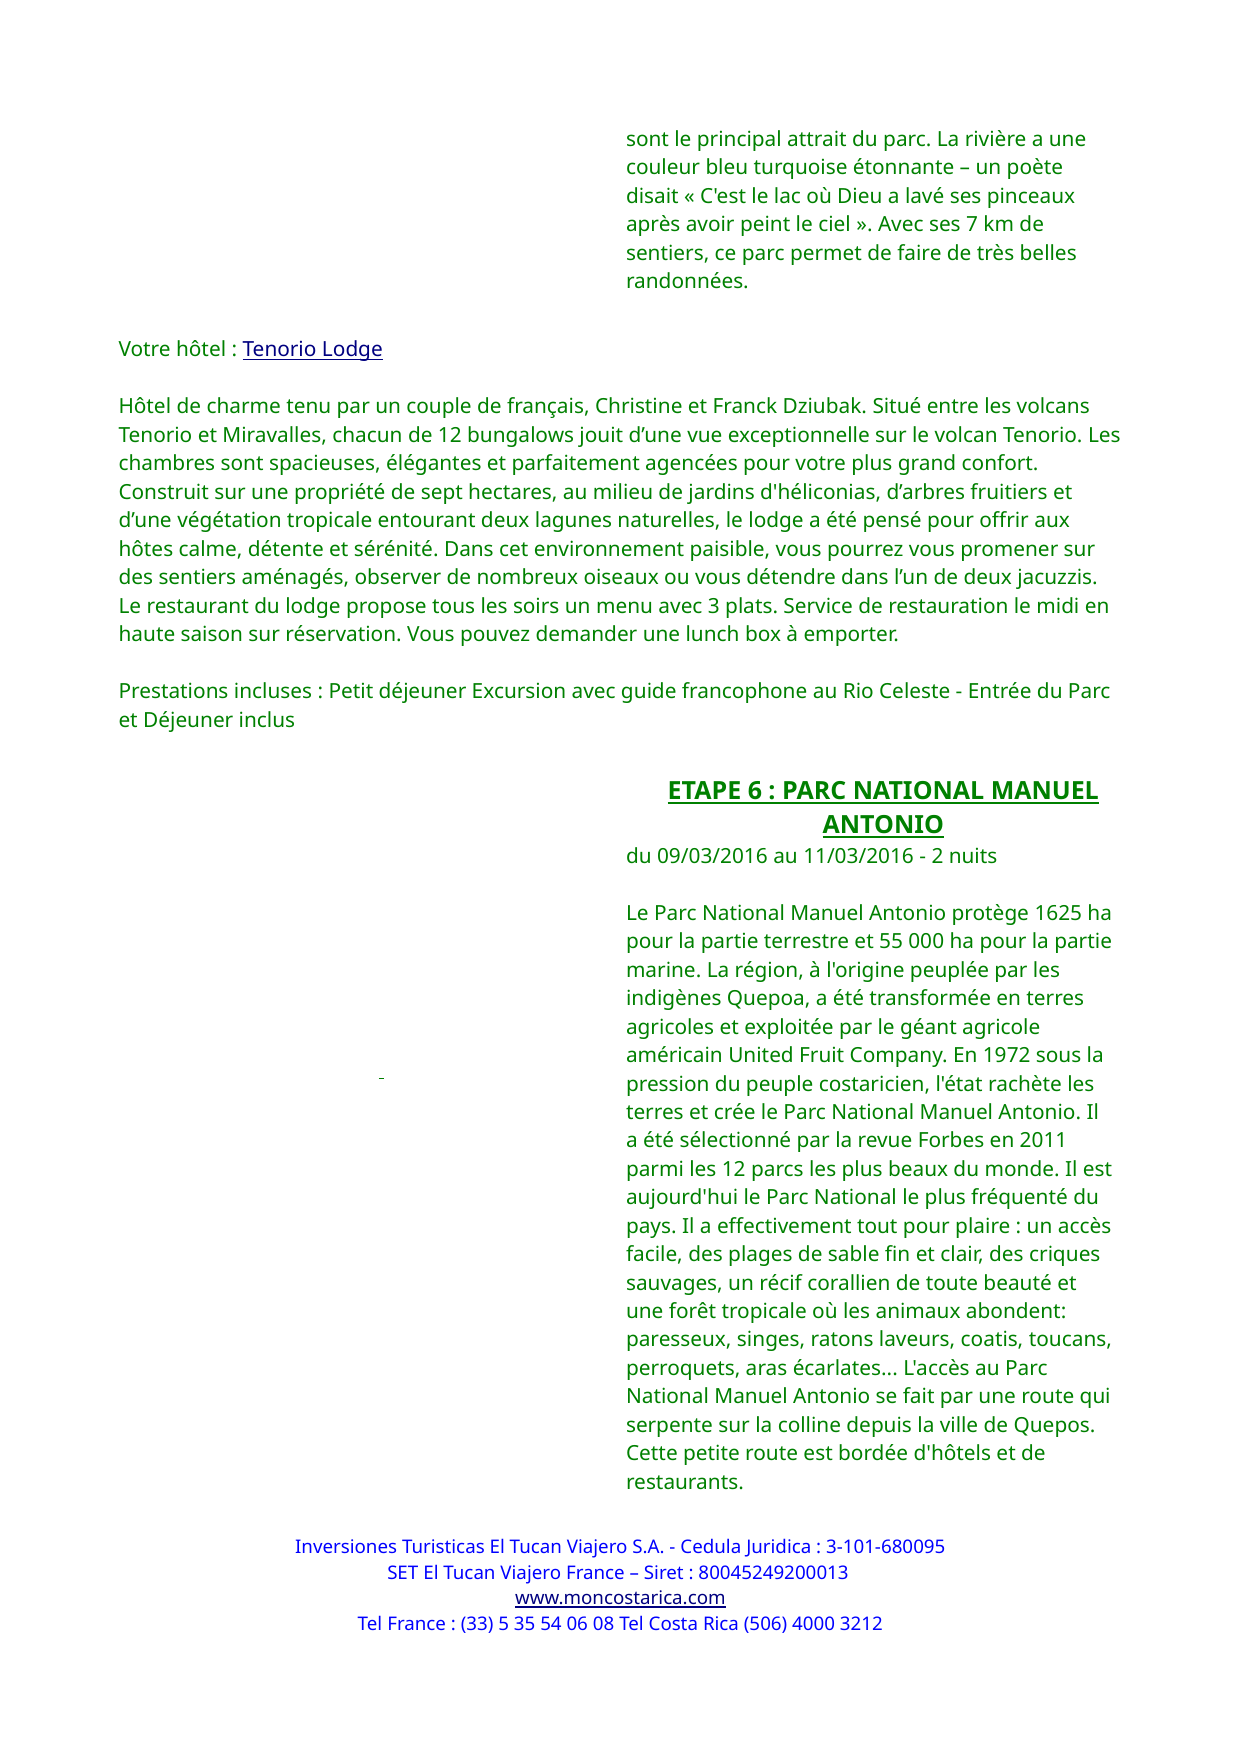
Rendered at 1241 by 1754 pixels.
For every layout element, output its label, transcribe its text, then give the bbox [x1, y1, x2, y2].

text Votre hôtel : Tenorio Lodge [118, 334, 1122, 363]
text Hôtel de charme tenu par un couple de français, Christine et Franck Dziubak. Situé entre les volcans Tenorio et Miravalles, chacun de 12 bungalows jouit d’une vue exceptionnelle sur le volcan Tenorio. Les chambres sont spacieuses, élégantes et parfaitement agencées pour votre plus grand confort. Construit sur une propriété de sept hectares, au milieu de jardins d'héliconias, d’arbres fruitiers et d’une végétation tropicale entourant deux lagunes naturelles, le lodge a été pensé pour offrir aux hôtes calme, détente et sérénité. Dans cet environnement paisible, vous pourrez vous promener sur des sentiers aménagés, observer de nombreux oiseaux ou vous détendre dans l’un de deux jacuzzis. Le restaurant du lodge propose tous les soirs un menu avec 3 plats. Service de restauration le midi en haute saison sur réservation. Vous pouvez demander une lunch box à emporter. [118, 392, 1122, 648]
table_header ETAPE 6 : PARC NATIONAL MANUEL ANTONIO du 09/03/2016 au 11/03/2016 - 2 nuits Le Parc National Manuel Antonio protège 1625 ha pour la partie terrestre et 55 000 ha pour la partie marine. La région, à l'origine peuplée par les indigènes Quepoa, a été transformée en terres agricoles et exploitée par le géant agricole américain United Fruit Company. En 1972 sous la pression du peuple costaricien, l'état rachète les terres et crée le Parc National Manuel Antonio. Il a été sélectionné par la revue Forbes en 2011 parmi les 12 parcs les plus beaux du monde. Il est aujourd'hui le Parc National le plus fréquenté du pays. Il a effectivement tout pour plaire : un accès facile, des plages de sable fin et clair, des criques sauvages, un récif corallien de toute beauté et une forêt tropicale où les animaux abondent: paresseux, singes, ratons laveurs, coatis, toucans, perroquets, aras écarlates... L'accès au Parc National Manuel Antonio se fait par une route qui serpente sur la colline depuis la ville de Quepos. Cette petite route est bordée d'hôtels et de restaurants. [620, 767, 1122, 1501]
table_header [118, 118, 620, 300]
table_header sont le principal attrait du parc. La rivière a une couleur bleu turquoise étonnante – un poète disait « C'est le lac où Dieu a lavé ses pinceaux après avoir peint le ciel ». Avec ses 7 km de sentiers, ce parc permet de faire de très belles randonnées. [620, 118, 1122, 300]
table_header [118, 767, 620, 1501]
text Prestations incluses : Petit déjeuner Excursion avec guide francophone au Rio Celeste - Entrée du Parc et Déjeuner inclus [118, 676, 1122, 733]
